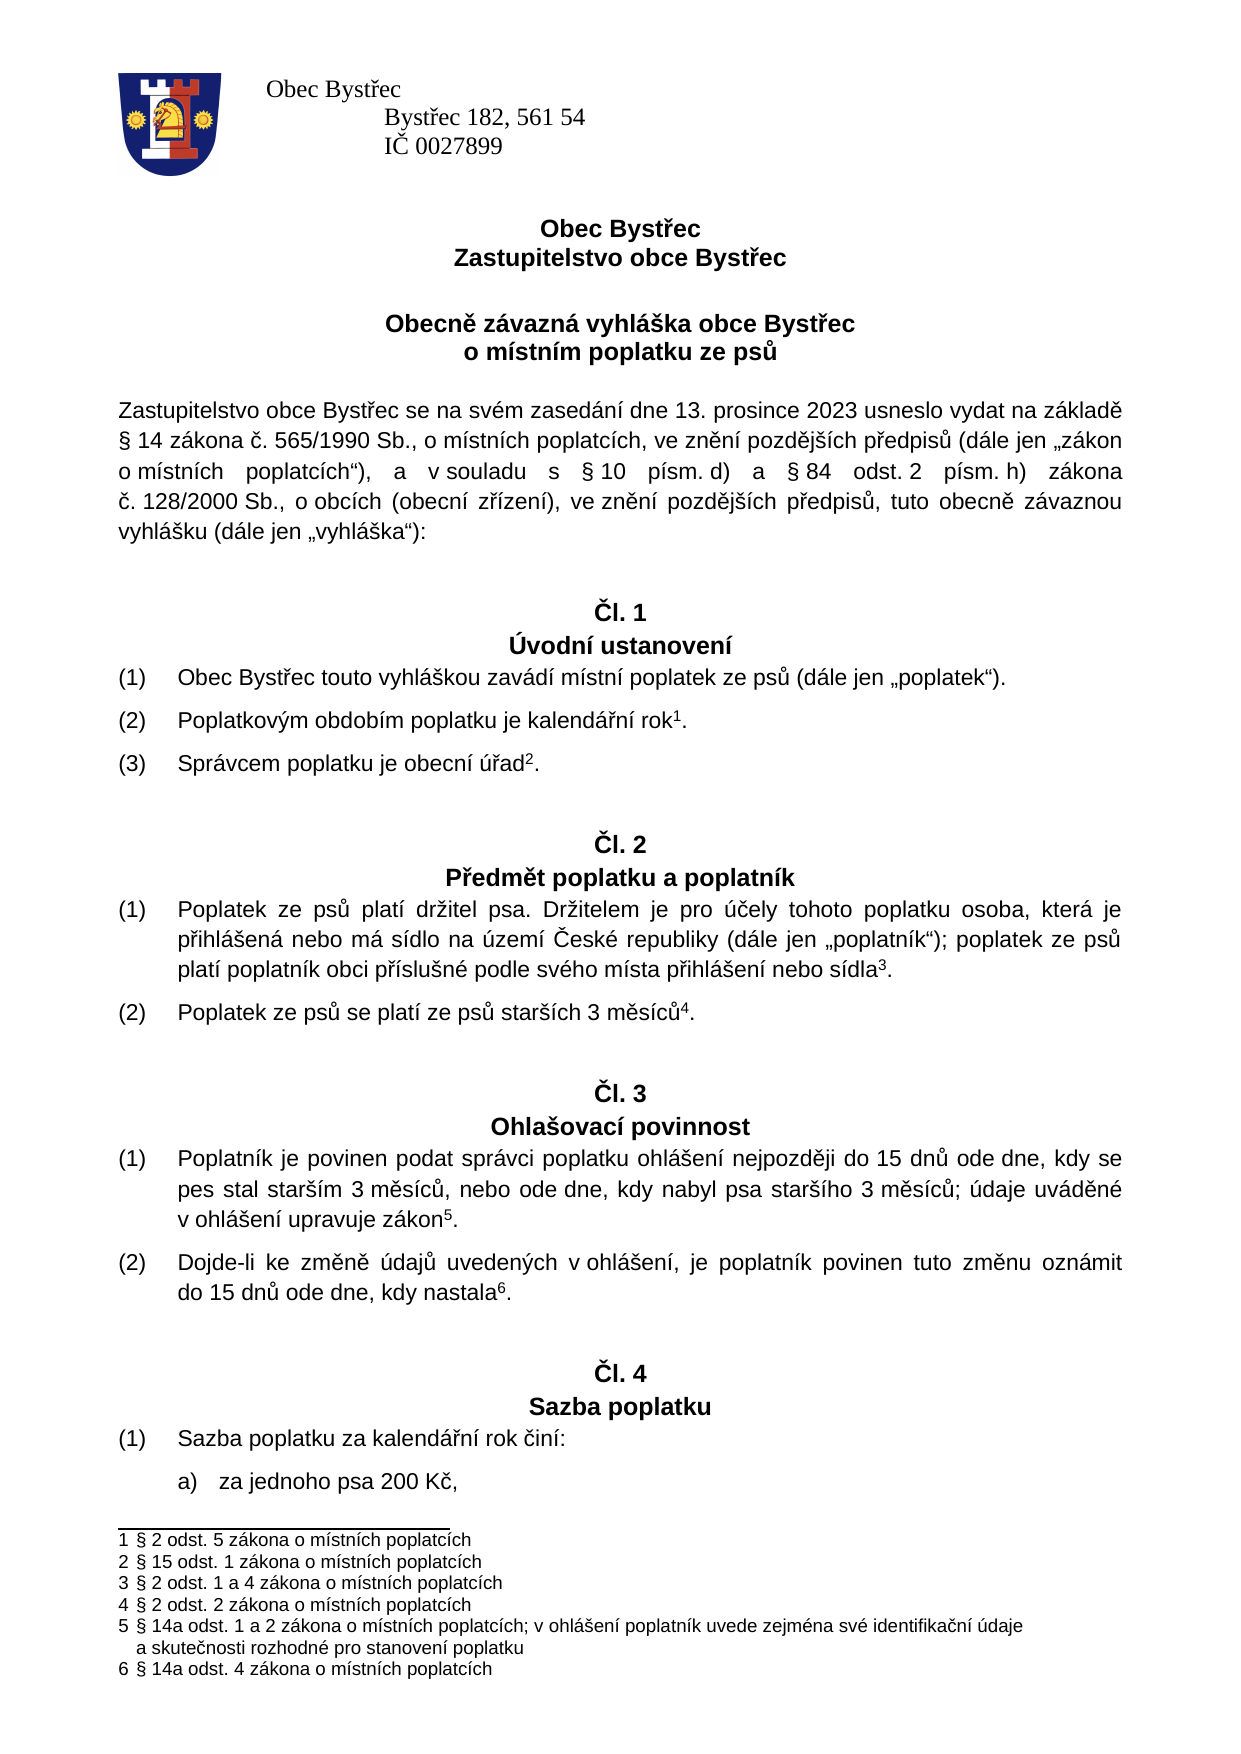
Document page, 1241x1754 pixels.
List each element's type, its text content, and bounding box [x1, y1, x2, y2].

text Obec Bystřec Zastupitelstvo obce Bystřec [118, 214, 1122, 271]
list § 2 odst. 1 a 4 zákona o místních poplatcích [118, 1572, 1122, 1593]
list Poplatkovým obdobím poplatku je kalendářní rok. [118, 707, 1122, 733]
list Poplatník je povinen podat správci poplatku ohlášení nejpozději do 15 dnů ode dne, kdy se pes stal starším 3 měsíců, nebo ode dne, kdy nabyl psa staršího 3 měsíců; údaje uváděné v ohlášení upravuje zákon. [118, 1145, 1122, 1232]
list za jednoho psa 200 Kč, [177, 1468, 1122, 1494]
list Poplatek ze psů se platí ze psů starších 3 měsíců. [118, 999, 1122, 1026]
list § 14a odst. 4 zákona o místních poplatcích [118, 1658, 1122, 1680]
subtitle Čl. 2 Předmět poplatku a poplatník [118, 830, 1122, 892]
list § 2 odst. 5 zákona o místních poplatcích [118, 1529, 1122, 1550]
list Obec Bystřec touto vyhláškou zavádí místní poplatek ze psů (dále jen „poplatek“). [118, 664, 1122, 691]
list Dojde-li ke změně údajů uvedených v ohlášení, je poplatník povinen tuto změnu oznámit do 15 dnů ode dne, kdy nastala. [118, 1248, 1122, 1305]
subtitle Čl. 4 Sazba poplatku [118, 1359, 1122, 1421]
list Poplatek ze psů platí držitel psa. Držitelem je pro účely tohoto poplatku osoba, která je přihlášená nebo má sídlo na území České republiky (dále jen „poplatník“); poplatek ze psů platí poplatník obci příslušné podle svého místa přihlášení nebo sídla. [118, 896, 1122, 983]
list § 15 odst. 1 zákona o místních poplatcích [118, 1550, 1122, 1572]
list § 14a odst. 1 a 2 zákona o místních poplatcích; v ohlášení poplatník uvede zejména své identifikační údaje a skutečnosti rozhodné pro stanovení poplatku [118, 1615, 1122, 1658]
subtitle Obecně závazná vyhláška obce Bystřec o místním poplatku ze psů [118, 308, 1122, 366]
text Zastupitelstvo obce Bystřec se na svém zasedání dne 13. prosince 2023 usneslo vydat na základě § 14 zákona č. 565/1990 Sb., o místních poplatcích, ve znění pozdějších předpisů (dále jen „zákon o místních poplatcích“), a v souladu s § 10 písm. d) a § 84 odst. 2 písm. h) zákona č. 128/2000 Sb., o obcích (obecní zřízení), ve znění pozdějších předpisů, tuto obecně závaznou vyhlášku (dále jen „vyhláška“): [118, 397, 1122, 544]
subtitle Čl. 3 Ohlašovací povinnost [118, 1079, 1122, 1141]
list § 2 odst. 2 zákona o místních poplatcích [118, 1593, 1122, 1615]
subtitle Čl. 1 Úvodní ustanovení [118, 598, 1122, 660]
list Sazba poplatku za kalendářní rok činí: [118, 1425, 1122, 1451]
list Správcem poplatku je obecní úřad. [118, 750, 1122, 776]
